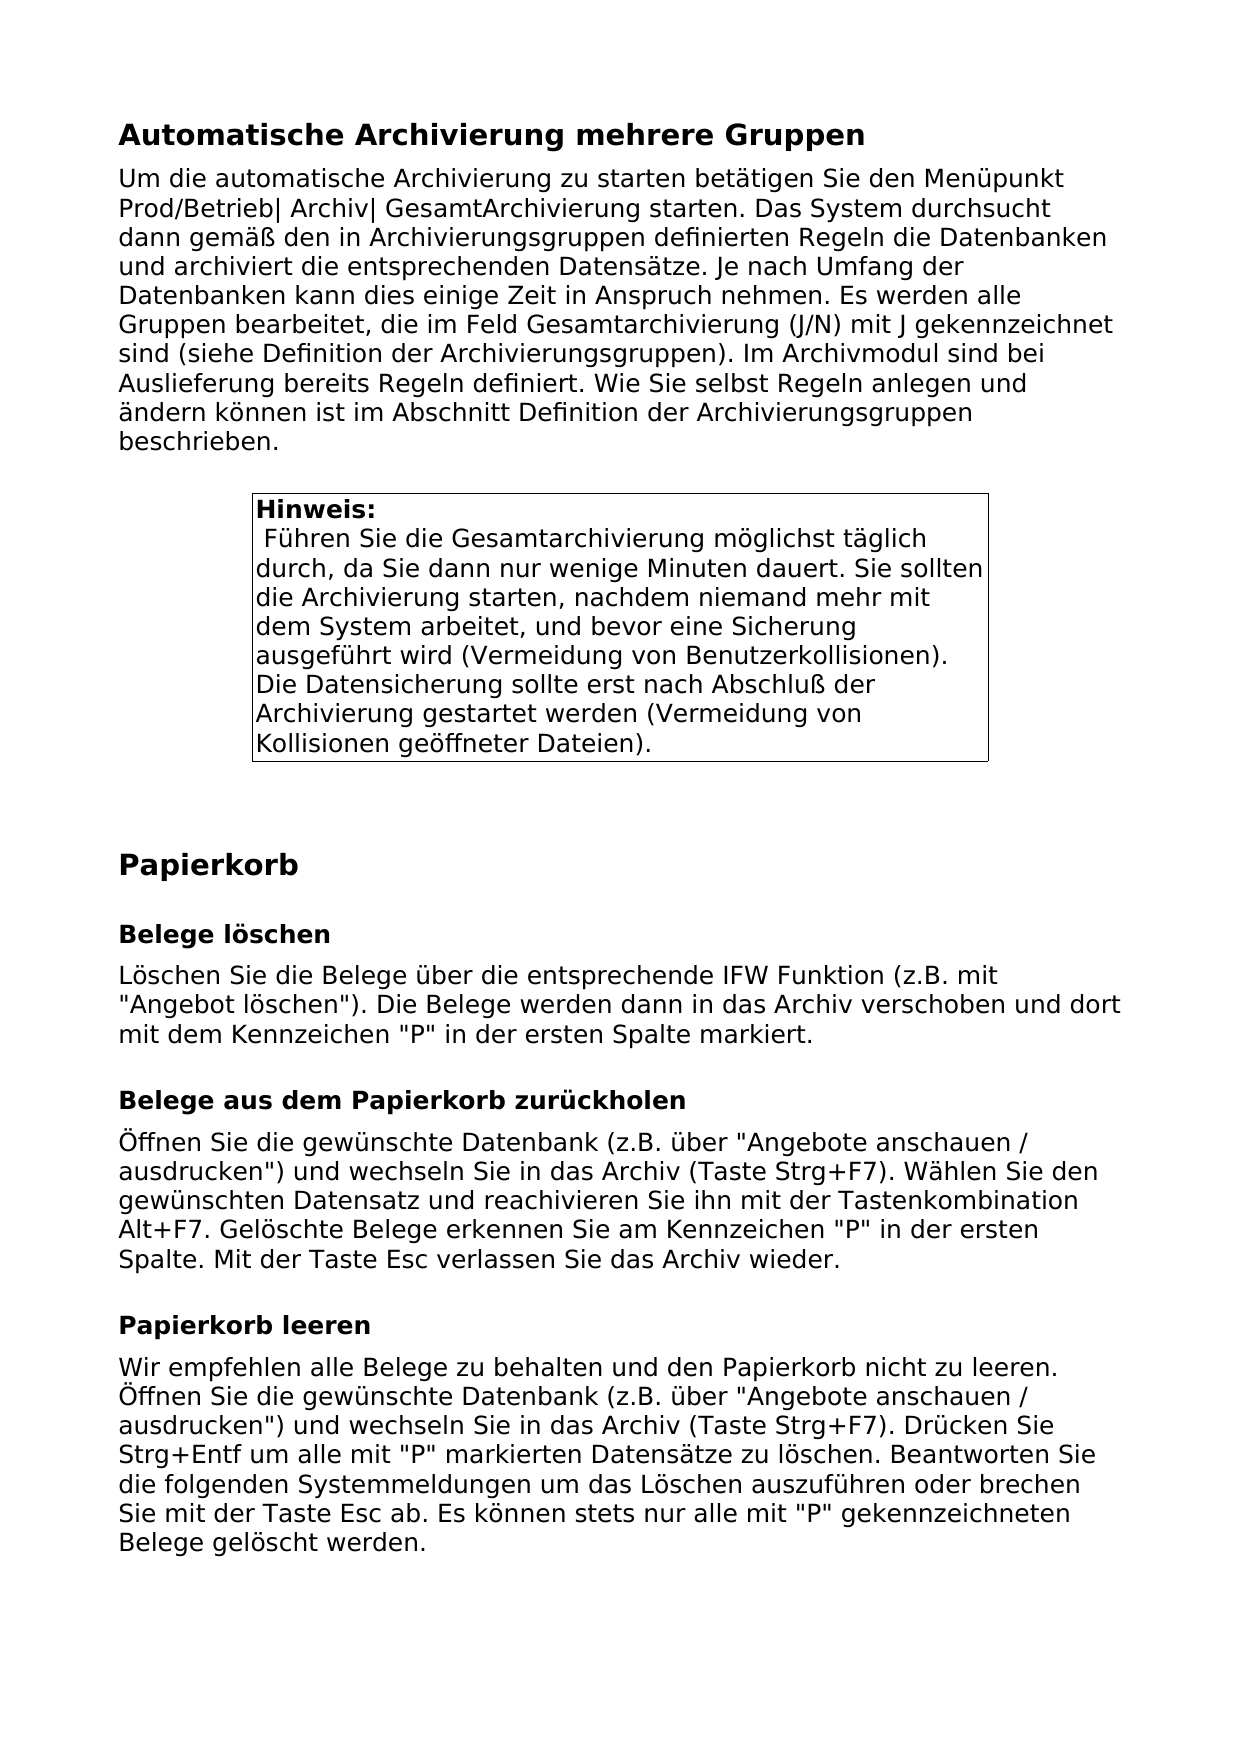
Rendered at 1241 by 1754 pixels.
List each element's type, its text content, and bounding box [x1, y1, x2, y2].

text Wir empfehlen alle Belege zu behalten und den Papierkorb nicht zu leeren. Öffnen Sie die gewünschte Datenbank (z.B. über "Angebote anschauen / ausdrucken") und wechseln Sie in das Archiv (Taste Strg+F7). Drücken Sie Strg+Entf um alle mit "P" markierten Datensätze zu löschen. Beantworten Sie die folgenden Systemmeldungen um das Löschen auszuführen oder brechen Sie mit der Taste Esc ab. Es können stets nur alle mit "P" gekennzeichneten Belege gelöscht werden. [118, 1353, 1122, 1557]
text Um die automatische Archivierung zu starten betätigen Sie den Menüpunkt Prod/Betrieb| Archiv| GesamtArchivierung starten. Das System durchsucht dann gemäß den in Archivierungsgruppen definierten Regeln die Datenbanken und archiviert die entsprechenden Datensätze. Je nach Umfang der Datenbanken kann dies einige Zeit in Anspruch nehmen. Es werden alle Gruppen bearbeitet, die im Feld Gesamtarchivierung (J/N) mit J gekennzeichnet sind (siehe Definition der Archivierungsgruppen). Im Archivmodul sind bei Auslieferung bereits Regeln definiert. Wie Sie selbst Regeln anlegen und ändern können ist im Abschnitt Definition der Archivierungsgruppen beschrieben. [118, 164, 1122, 456]
subtitle Papierkorb leeren [118, 1311, 1122, 1341]
text Löschen Sie die Belege über die entsprechende IFW Funktion (z.B. mit "Angebot löschen"). Die Belege werden dann in das Archiv verschoben und dort mit dem Kennzeichen "P" in der ersten Spalte markiert. [118, 961, 1122, 1049]
subtitle Belege aus dem Papierkorb zurückholen [118, 1086, 1122, 1116]
subtitle Papierkorb [118, 848, 1122, 882]
subtitle Belege löschen [118, 920, 1122, 949]
subtitle Automatische Archivierung mehrere Gruppen [118, 118, 1122, 152]
text Öffnen Sie die gewünschte Datenbank (z.B. über "Angebote anschauen / ausdrucken") und wechseln Sie in das Archiv (Taste Strg+F7). Wählen Sie den gewünschten Datensatz und reachivieren Sie ihn mit der Tastenkombination Alt+F7. Gelöschte Belege erkennen Sie am Kennzeichen "P" in der ersten Spalte. Mit der Taste Esc verlassen Sie das Archiv wieder. [118, 1128, 1122, 1274]
table_header Hinweis: Führen Sie die Gesamtarchivierung möglichst täglich durch, da Sie dann nur wenige Minuten dauert. Sie sollten die Archivierung starten, nachdem niemand mehr mit dem System arbeitet, und bevor eine Sicherung ausgeführt wird (Vermeidung von Benutzerkollisionen). Die Datensicherung sollte erst nach Abschluß der Archivierung gestartet werden (Vermeidung von Kollisionen geöffneter Dateien). [253, 494, 988, 761]
